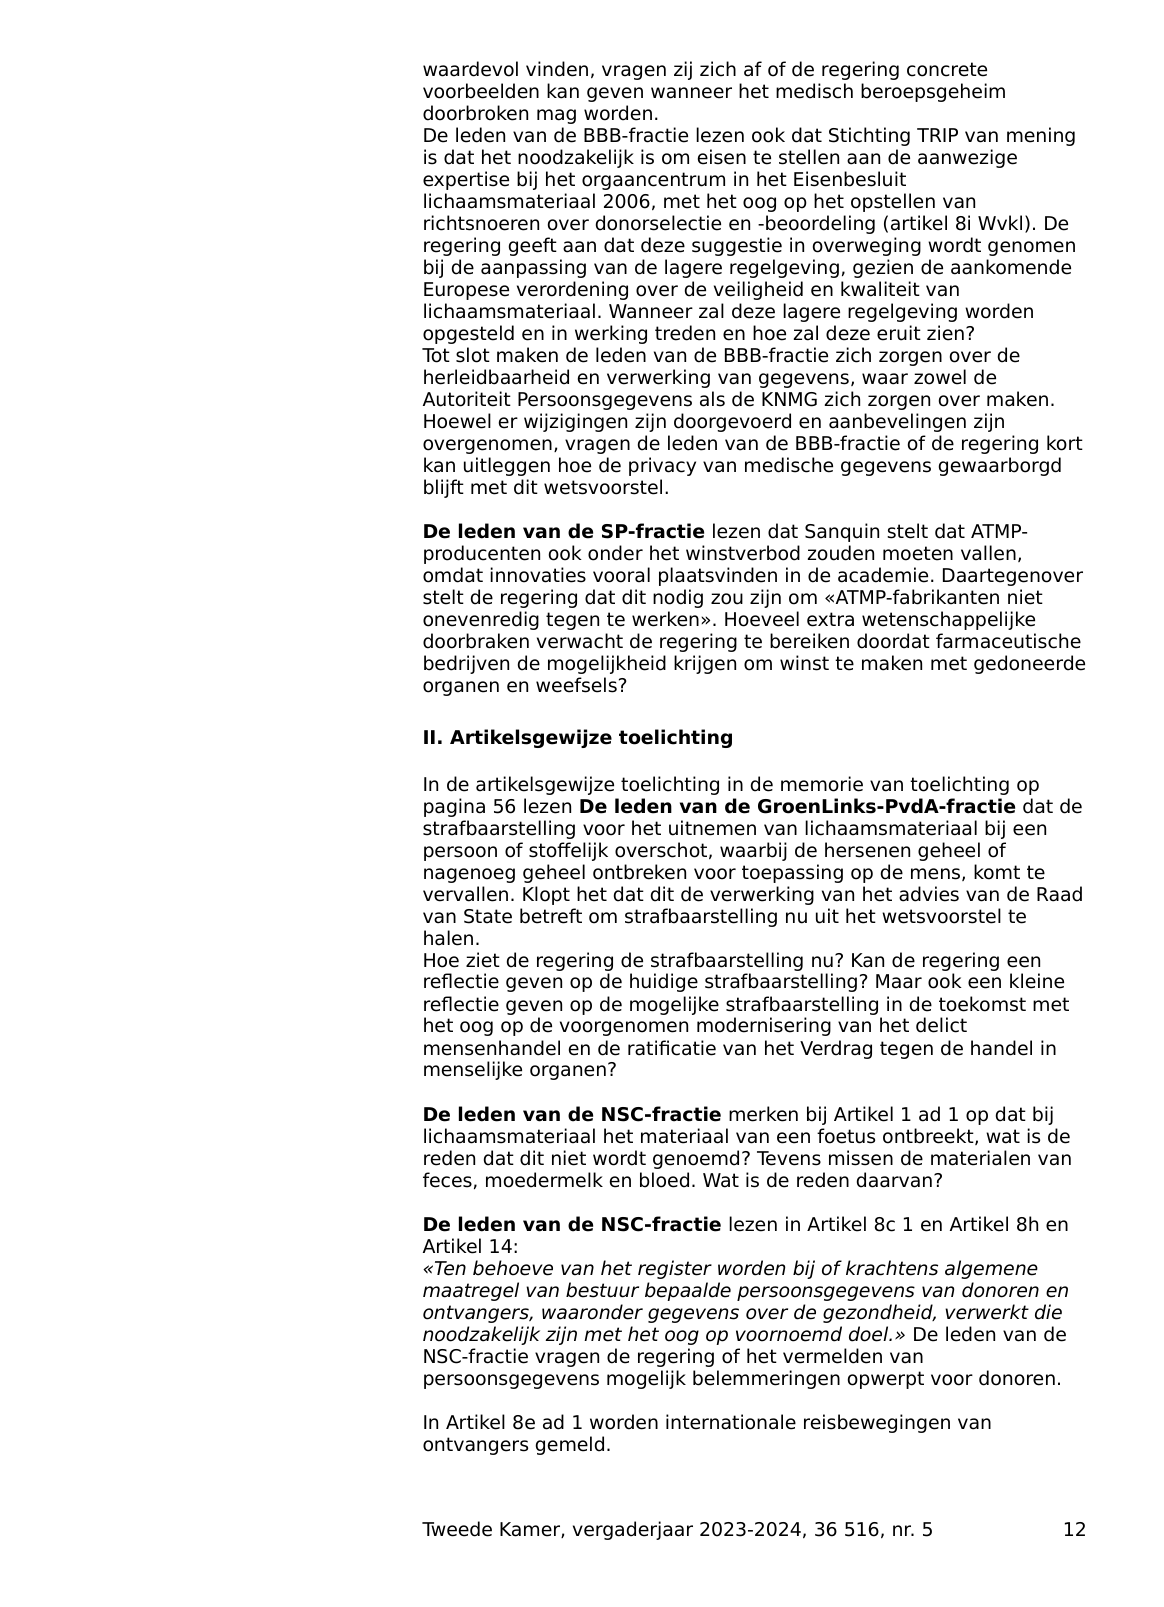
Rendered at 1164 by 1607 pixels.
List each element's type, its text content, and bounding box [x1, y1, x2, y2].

text «Ten behoeve van het register worden bij of krachtens algemene maatregel van bestuur bepaalde persoonsgegevens van donoren en ontvangers, waaronder gegevens over de gezondheid, verwerkt die noodzakelijk zijn met het oog op voornoemd doel.» De leden van de NSC-fractie vragen de regering of het vermelden van persoonsgegevens mogelijk belemmeringen opwerpt voor donoren. [422, 1258, 1087, 1389]
subtitle II. Artikelsgewijze toelichting [422, 727, 1087, 749]
text De leden van de NSC-fractie merken bij Artikel 1 ad 1 op dat bij lichaamsmateriaal het materiaal van een foetus ontbreekt, wat is de reden dat dit niet wordt genoemd? Tevens missen de materialen van feces, moedermelk en bloed. Wat is de reden daarvan? [422, 1103, 1087, 1191]
text De leden van de BBB-fractie lezen ook dat Stichting TRIP van mening is dat het noodzakelijk is om eisen te stellen aan de aanwezige expertise bij het orgaancentrum in het Eisenbesluit lichaamsmateriaal 2006, met het oog op het opstellen van richtsnoeren over donorselectie en -beoordeling (artikel 8i Wvkl). De regering geeft aan dat deze suggestie in overweging wordt genomen bij de aanpassing van de lagere regelgeving, gezien de aankomende Europese verordening over de veiligheid en kwaliteit van lichaamsmateriaal. Wanneer zal deze lagere regelgeving worden opgesteld en in werking treden en hoe zal deze eruit zien? [422, 125, 1087, 345]
text Tot slot maken de leden van de BBB-fractie zich zorgen over de herleidbaarheid en verwerking van gegevens, waar zowel de Autoriteit Persoonsgegevens als de KNMG zich zorgen over maken. Hoewel er wijzigingen zijn doorgevoerd en aanbevelingen zijn overgenomen, vragen de leden van de BBB-fractie of de regering kort kan uitleggen hoe de privacy van medische gegevens gewaarborgd blijft met dit wetsvoorstel. [422, 345, 1087, 499]
text De leden van de SP-fractie lezen dat Sanquin stelt dat ATMP-producenten ook onder het winstverbod zouden moeten vallen, omdat innovaties vooral plaatsvinden in de academie. Daartegenover stelt de regering dat dit nodig zou zijn om «ATMP-fabrikanten niet onevenredig tegen te werken». Hoeveel extra wetenschappelijke doorbraken verwacht de regering te bereiken doordat farmaceutische bedrijven de mogelijkheid krijgen om winst te maken met gedoneerde organen en weefsels? [422, 521, 1087, 697]
text Hoe ziet de regering de strafbaarstelling nu? Kan de regering een reflectie geven op de huidige strafbaarstelling? Maar ook een kleine reflectie geven op de mogelijke strafbaarstelling in de toekomst met het oog op de voorgenomen modernisering van het delict mensenhandel en de ratificatie van het Verdrag tegen de handel in menselijke organen? [422, 949, 1087, 1081]
text In Artikel 8e ad 1 worden internationale reisbewegingen van ontvangers gemeld. [422, 1412, 1087, 1456]
text De leden van de NSC-fractie lezen in Artikel 8c 1 en Artikel 8h en Artikel 14: [422, 1214, 1087, 1258]
text waardevol vinden, vragen zij zich af of de regering concrete voorbeelden kan geven wanneer het medisch beroepsgeheim doorbroken mag worden. [422, 59, 1087, 125]
text In de artikelsgewijze toelichting in de memorie van toelichting op pagina 56 lezen De leden van de GroenLinks-PvdA-fractie dat de strafbaarstelling voor het uitnemen van lichaamsmateriaal bij een persoon of stoffelijk overschot, waarbij de hersenen geheel of nagenoeg geheel ontbreken voor toepassing op de mens, komt te vervallen. Klopt het dat dit de verwerking van het advies van de Raad van State betreft om strafbaarstelling nu uit het wetsvoorstel te halen. [422, 774, 1087, 949]
